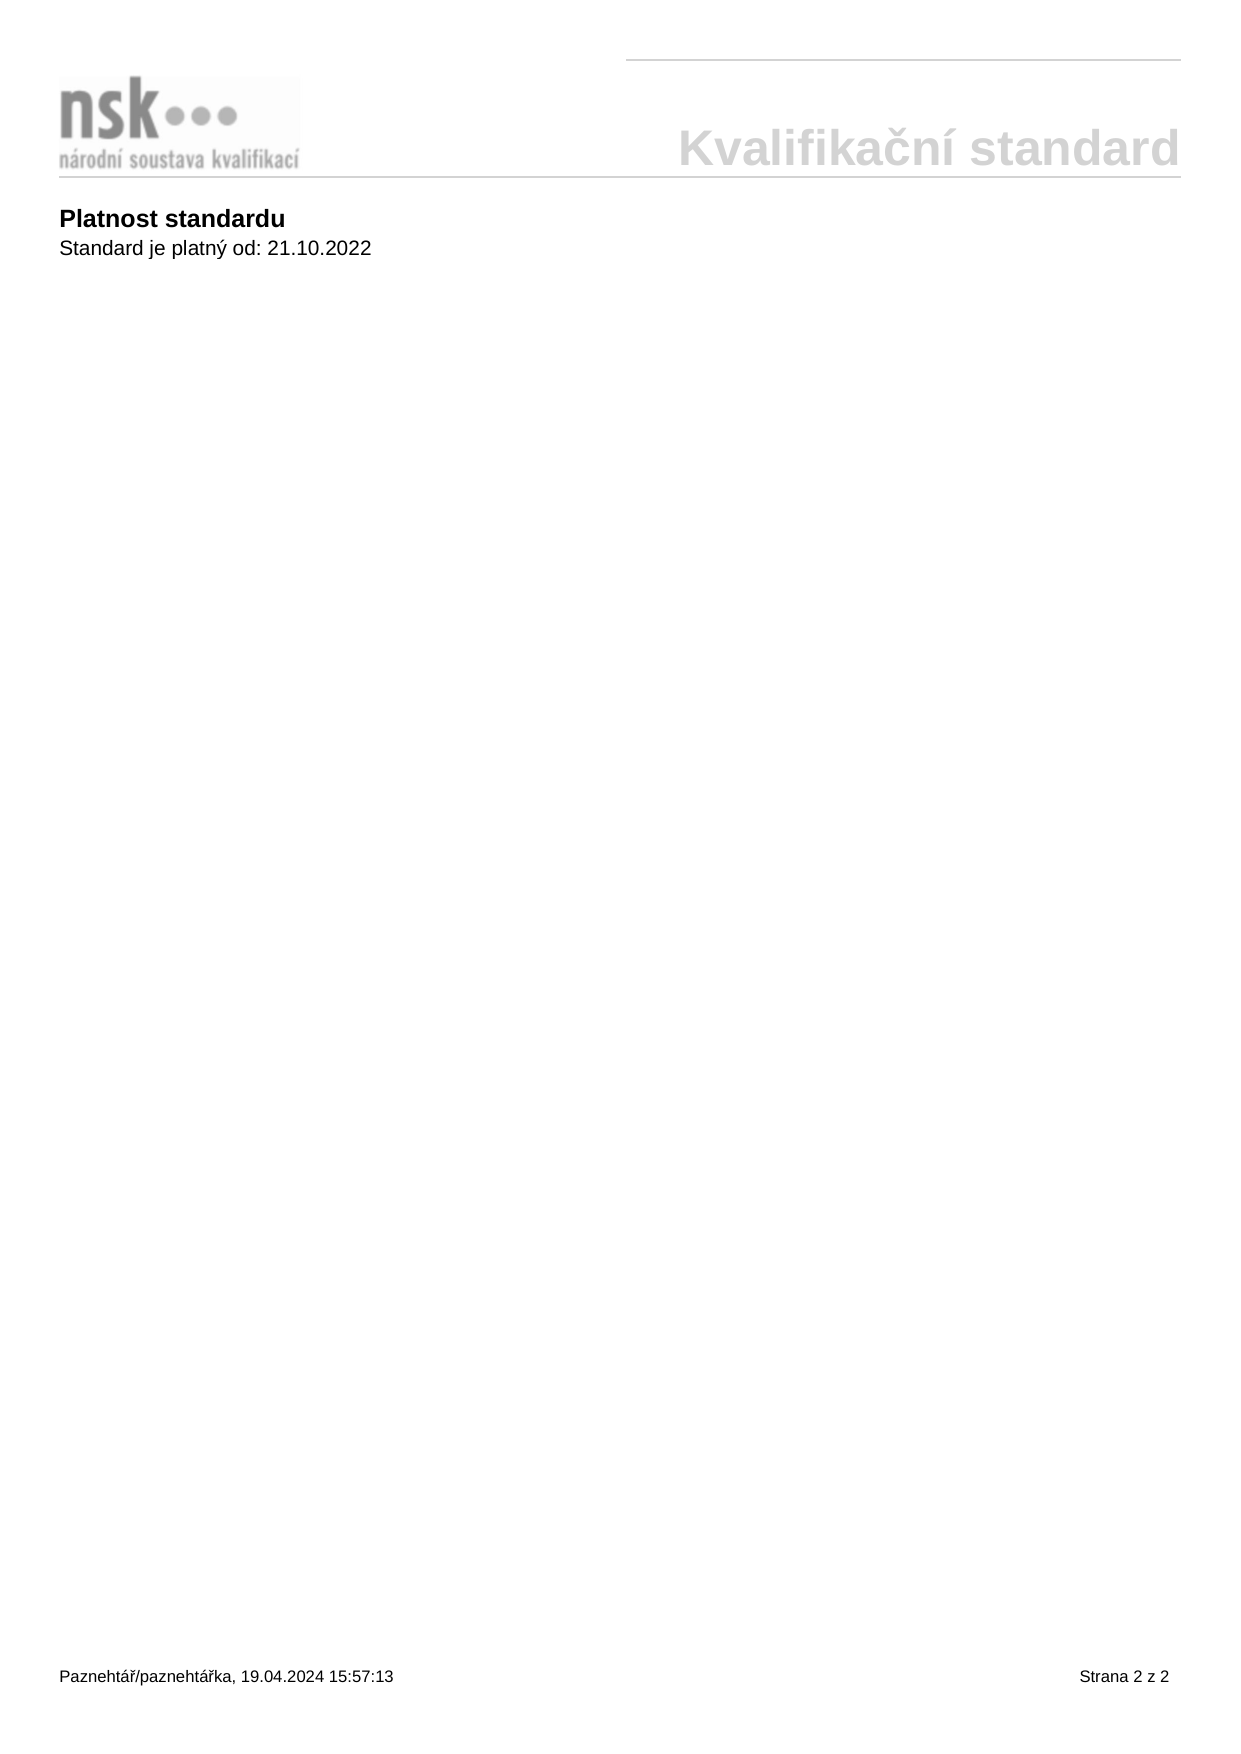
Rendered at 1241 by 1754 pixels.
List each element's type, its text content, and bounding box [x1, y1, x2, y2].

table_cell [59, 1159, 483, 1409]
picture [58, 59, 621, 171]
table_cell [626, 859, 862, 1159]
table_cell Kvalifikační standard [626, 61, 1181, 176]
table_cell [862, 194, 1093, 200]
table_cell [484, 171, 620, 176]
table_cell [1169, 559, 1181, 859]
table_cell [59, 859, 483, 1159]
table_cell [1169, 1409, 1181, 1658]
table_cell Paznehtář/paznehtářka, 19.04.2024 15:57:13 [59, 1658, 862, 1694]
table_cell [1093, 559, 1169, 859]
table_cell [484, 1159, 620, 1409]
table_cell [862, 559, 1093, 859]
table_cell [1169, 259, 1181, 559]
table_cell Standard je platný od: 21.10.2022 [59, 236, 1181, 259]
table_cell [59, 559, 483, 859]
table_cell [1169, 194, 1181, 200]
table_cell [59, 1409, 483, 1658]
table_cell [1169, 859, 1181, 1159]
table_cell [59, 259, 483, 559]
table_cell [626, 559, 862, 859]
table_cell [620, 559, 626, 859]
table_cell [620, 259, 626, 559]
table_cell [621, 59, 626, 170]
table_cell [484, 559, 620, 859]
table_cell [484, 859, 620, 1159]
table_cell Strana 2 z 2 [862, 1658, 1169, 1694]
table_cell [862, 1409, 1093, 1658]
table_cell [59, 178, 1181, 194]
table_cell [59, 194, 483, 200]
table_cell [1169, 1159, 1181, 1409]
table_cell [484, 194, 620, 200]
table_cell [1093, 1409, 1169, 1658]
table_cell [1093, 194, 1169, 200]
table_cell [626, 1159, 862, 1409]
table_cell [862, 259, 1093, 559]
table_cell [626, 1409, 862, 1658]
table_cell [626, 194, 862, 200]
table_cell [620, 1159, 626, 1409]
table_cell [484, 1409, 620, 1658]
table_cell [620, 859, 626, 1159]
table_cell Platnost standardu [59, 200, 1181, 236]
table_cell [1169, 1658, 1181, 1694]
table_cell [1093, 859, 1169, 1159]
table_cell [862, 1159, 1093, 1409]
table_cell [484, 259, 620, 559]
table_cell [626, 259, 862, 559]
table_cell [620, 1409, 626, 1658]
table_cell [1093, 259, 1169, 559]
table_cell [59, 171, 483, 176]
table_cell [862, 859, 1093, 1159]
table_cell [1093, 1159, 1169, 1409]
